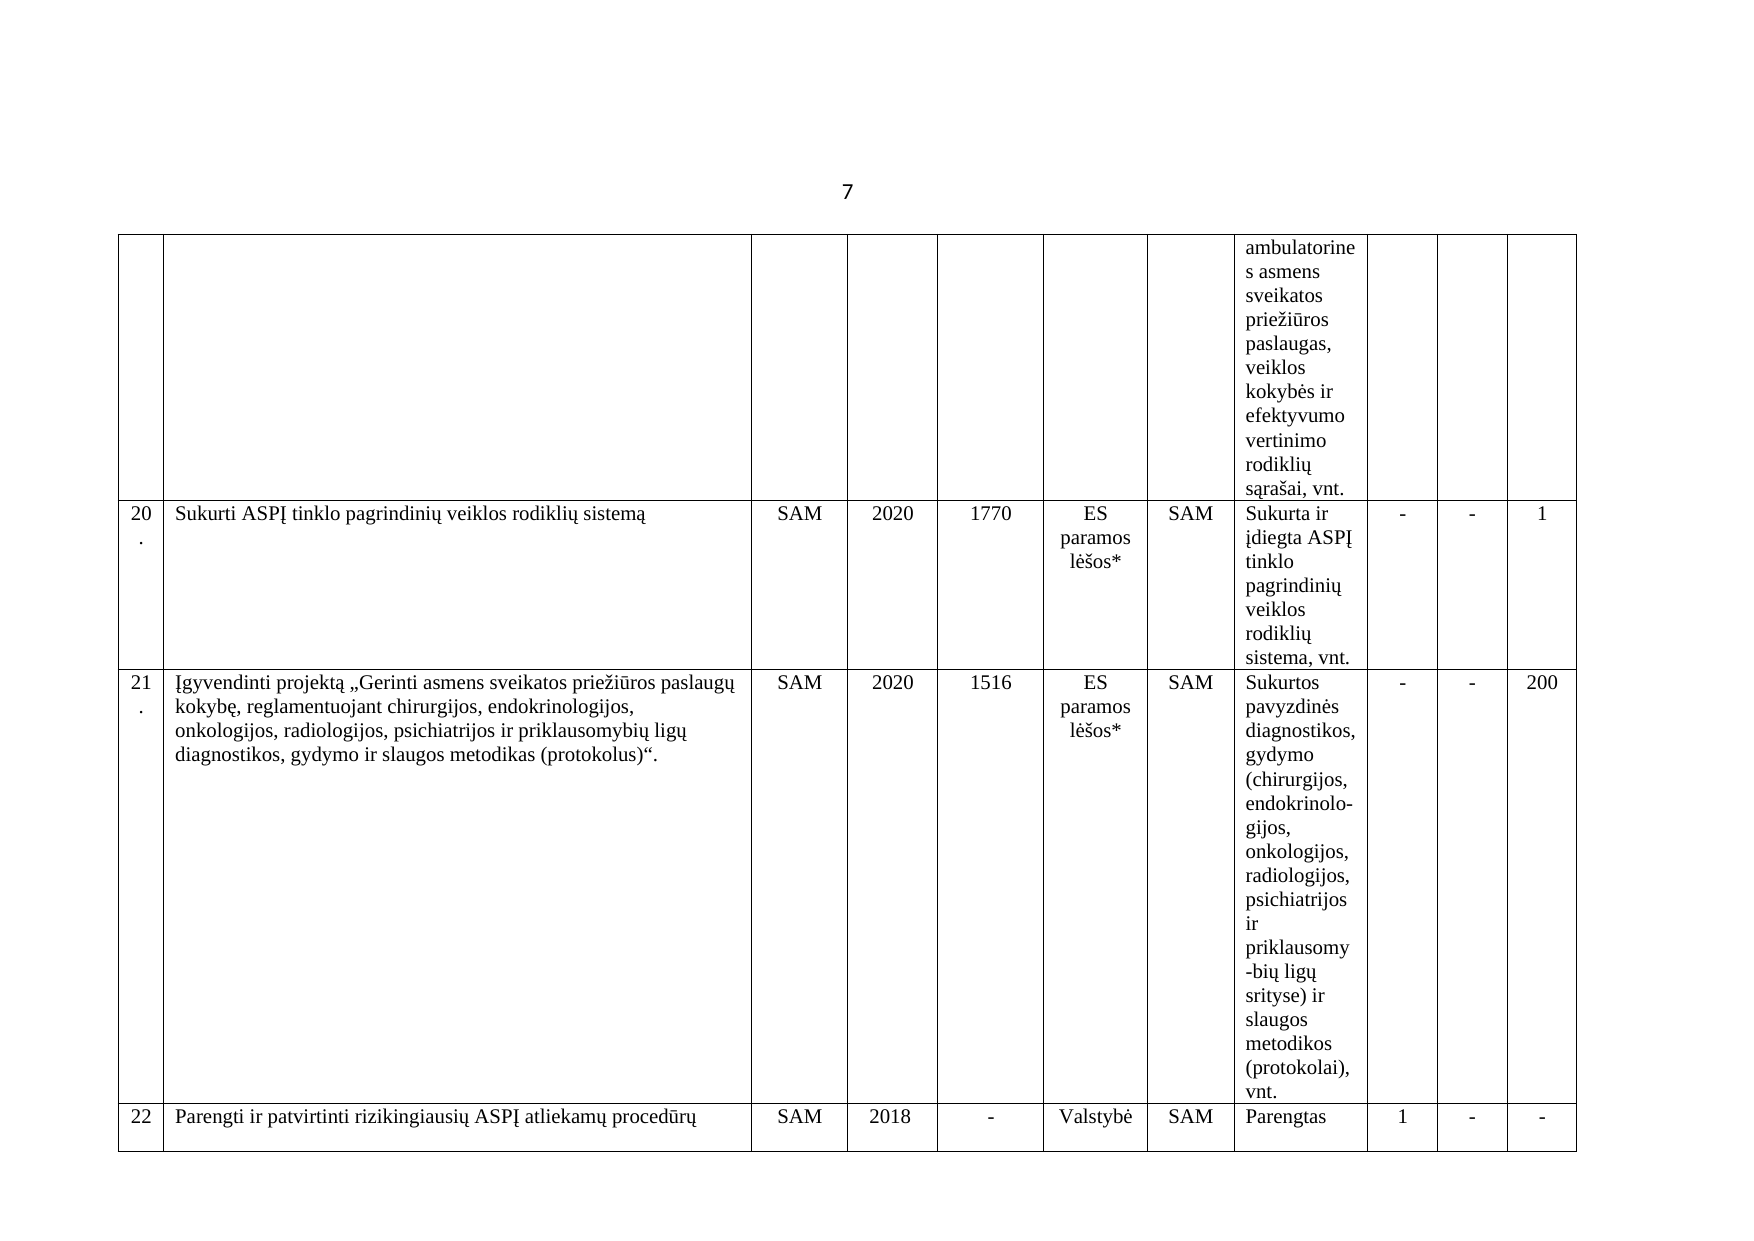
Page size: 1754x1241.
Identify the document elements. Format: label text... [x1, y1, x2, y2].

table_cell SAM [1148, 1104, 1234, 1151]
table_cell SAM [1148, 670, 1234, 1103]
table_cell [1368, 235, 1437, 500]
table_cell - [1438, 1104, 1507, 1151]
table_cell SAM [752, 1104, 847, 1151]
table_cell ES paramos lėšos* [1044, 670, 1147, 1103]
table_cell SAM [752, 670, 847, 1103]
table_cell 21. [119, 670, 163, 1103]
table_cell - [938, 1104, 1043, 1151]
table_cell 200 [1508, 670, 1576, 1103]
table_cell [848, 235, 937, 500]
table_cell Valstybė [1044, 1104, 1147, 1151]
table_cell - [1368, 670, 1437, 1103]
table_cell 22 [119, 1104, 163, 1151]
table_cell [1044, 235, 1147, 500]
table_cell 2020 [848, 501, 937, 669]
table_cell 2020 [848, 670, 937, 1103]
table_cell 2018 [848, 1104, 937, 1151]
table_cell - [938, 235, 1043, 500]
table_cell SAM [752, 501, 847, 669]
table_cell 1516 [938, 670, 1043, 1103]
table_cell ambulatorines asmens sveikatos priežiūros paslaugas, veiklos kokybės ir efektyvumo vertinimo rodiklių sąrašai, vnt. [1235, 235, 1367, 500]
table_cell 1770 [938, 501, 1043, 669]
table_cell Įgyvendinti projektą „Gerinti asmens sveikatos priežiūros paslaugų kokybę, reglamentuojant chirurgijos, endokrinologijos, onkologijos, radiologijos, psichiatrijos ir priklausomybių ligų diagnostikos, gydymo ir slaugos metodikas (protokolus)“. [164, 670, 751, 1103]
table_cell 1 [1368, 1104, 1437, 1151]
table_cell - [1438, 235, 1507, 500]
table_cell SAM [1148, 501, 1234, 669]
table_cell [752, 235, 847, 500]
table_cell - [1508, 235, 1576, 500]
table_cell - [1438, 670, 1507, 1103]
table_cell 20. [119, 501, 163, 669]
table_cell - [1368, 501, 1437, 669]
table_cell ES paramos lėšos* [1044, 501, 1147, 669]
table_cell - [1438, 501, 1507, 669]
table_cell Sukurtos pavyzdinės diagnostikos, gydymo (chirurgijos, endokrinolo-gijos, onkologijos, radiologijos, psichiatrijos ir priklausomy-bių ligų srityse) ir slaugos metodikos (protokolai), vnt. [1235, 670, 1367, 1103]
table_cell Sukurta ir įdiegta ASPĮ tinklo pagrindinių veiklos rodiklių sistema, vnt. [1235, 501, 1367, 669]
table_cell [119, 235, 163, 500]
table_cell Sukurti ASPĮ tinklo pagrindinių veiklos rodiklių sistemą [164, 501, 751, 669]
table_cell Parengtas [1235, 1104, 1367, 1151]
table_cell Parengti ir patvirtinti rizikingiausių ASPĮ atliekamų procedūrų [164, 1104, 751, 1151]
table_cell [1148, 235, 1234, 500]
table_cell 1 [1508, 501, 1576, 669]
table_cell - [1508, 1104, 1576, 1151]
table_cell [164, 235, 751, 500]
